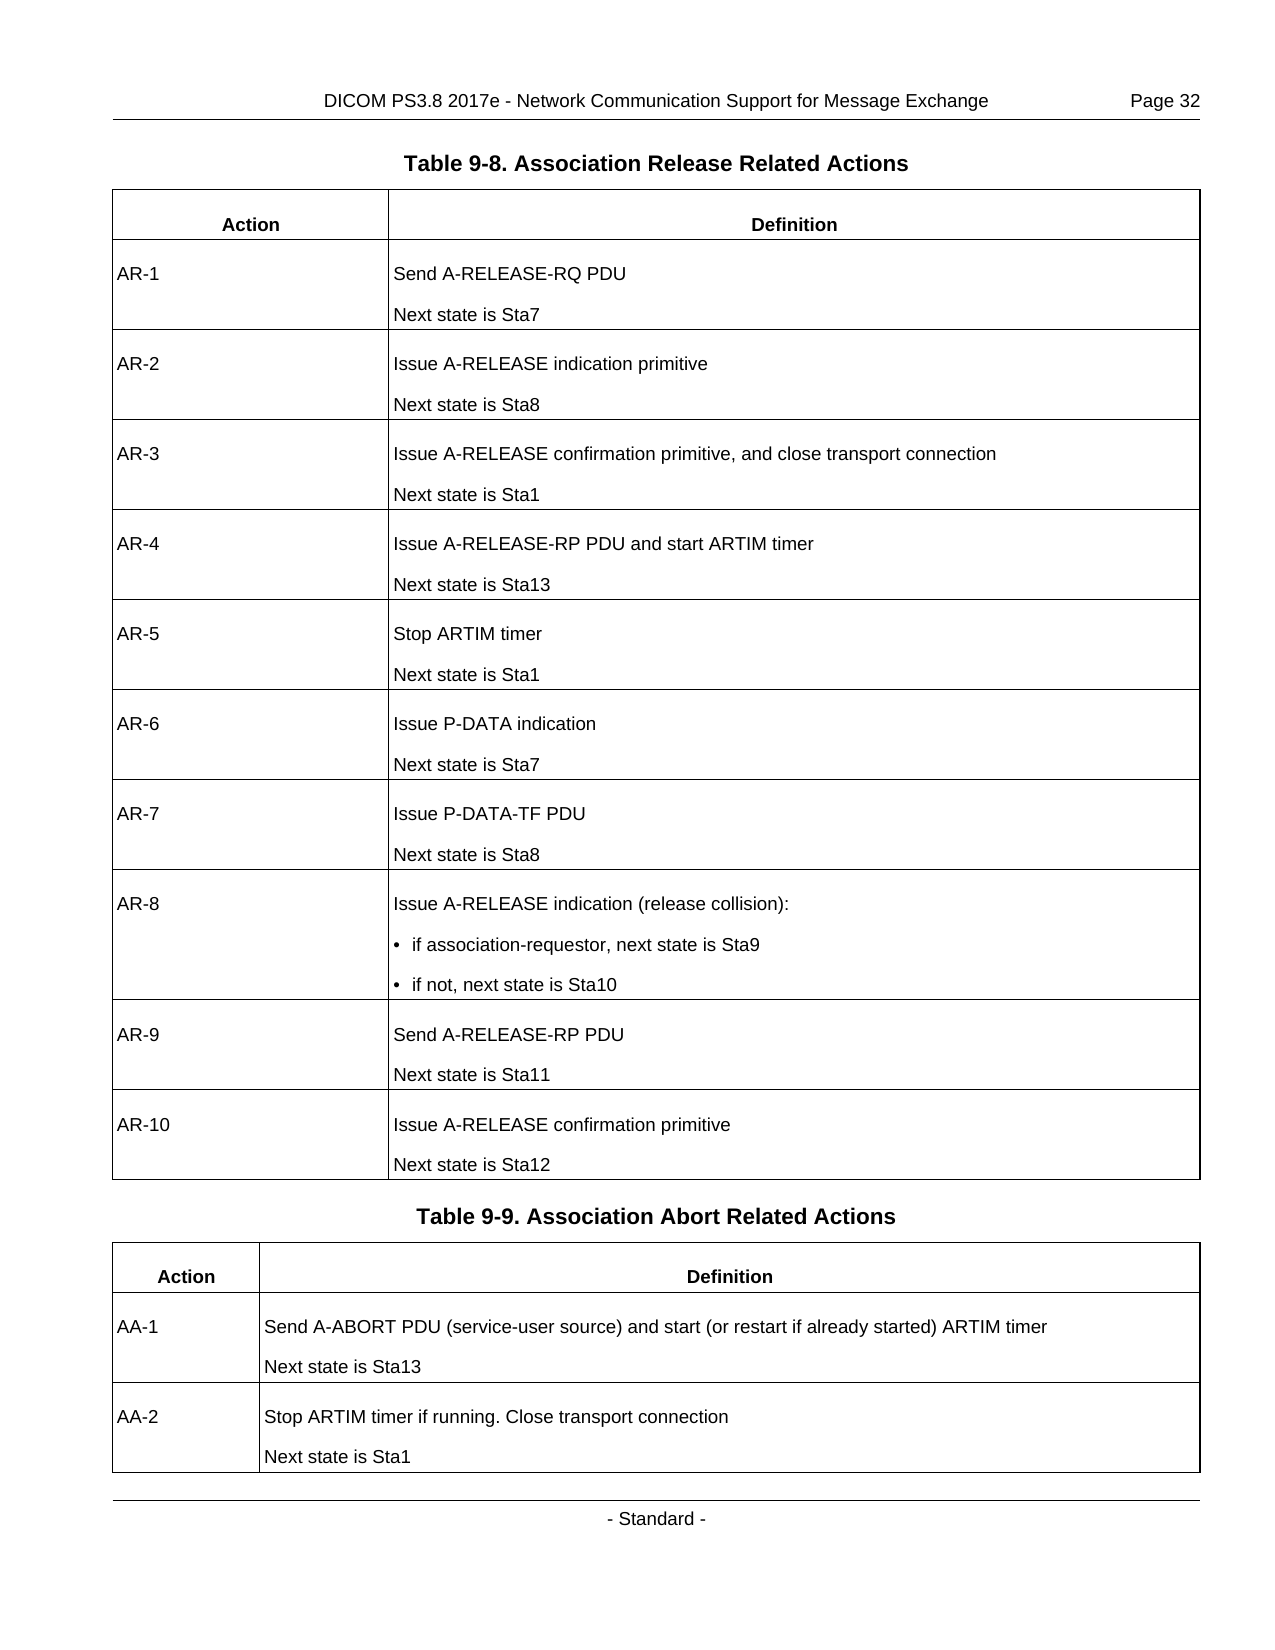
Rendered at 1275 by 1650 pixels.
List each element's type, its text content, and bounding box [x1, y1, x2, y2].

table_cell Stop ARTIM timer Next state is Sta1 [389, 600, 1199, 689]
table_header Definition [260, 1243, 1199, 1292]
table_cell Issue P-DATA-TF PDU Next state is Sta8 [389, 780, 1199, 869]
table_cell Issue A-RELEASE confirmation primitive, and close transport connection Next state is Sta1 [389, 420, 1199, 509]
table_cell Issue A-RELEASE-RP PDU and start ARTIM timer Next state is Sta13 [389, 510, 1199, 599]
table_cell AR-7 [113, 780, 388, 869]
table_cell AR-8 [113, 870, 388, 999]
table_cell Send A-ABORT PDU (service-user source) and start (or restart if already started) ARTIM timer Next state is Sta13 [260, 1293, 1199, 1382]
table_header Action [113, 190, 388, 239]
table_cell Send A-RELEASE-RP PDU Next state is Sta11 [389, 1000, 1199, 1089]
text Table 9-9. Association Abort Related Actions [112, 1203, 1200, 1229]
table_cell AR-6 [113, 690, 388, 779]
table_header Definition [389, 190, 1199, 239]
table_cell AA-2 [113, 1383, 259, 1472]
table_cell AR-10 [113, 1090, 388, 1179]
table_cell Issue P-DATA indication Next state is Sta7 [389, 690, 1199, 779]
table_cell AR-4 [113, 510, 388, 599]
table_cell Issue A-RELEASE confirmation primitive Next state is Sta12 [389, 1090, 1199, 1179]
table_cell Stop ARTIM timer if running. Close transport connection Next state is Sta1 [260, 1383, 1199, 1472]
table_cell AA-1 [113, 1293, 259, 1382]
table_cell Issue A-RELEASE indication primitive Next state is Sta8 [389, 330, 1199, 419]
table_cell Issue A-RELEASE indication (release collision): if association-requestor, next state is Sta9 if not, next state is Sta10 [389, 870, 1199, 999]
table_cell AR-2 [113, 330, 388, 419]
table_cell AR-9 [113, 1000, 388, 1089]
table_cell Send A-RELEASE-RQ PDU Next state is Sta7 [389, 240, 1199, 329]
table_header Action [113, 1243, 259, 1292]
table_cell AR-1 [113, 240, 388, 329]
table_cell AR-5 [113, 600, 388, 689]
table_cell AR-3 [113, 420, 388, 509]
text Table 9-8. Association Release Related Actions [112, 150, 1200, 176]
